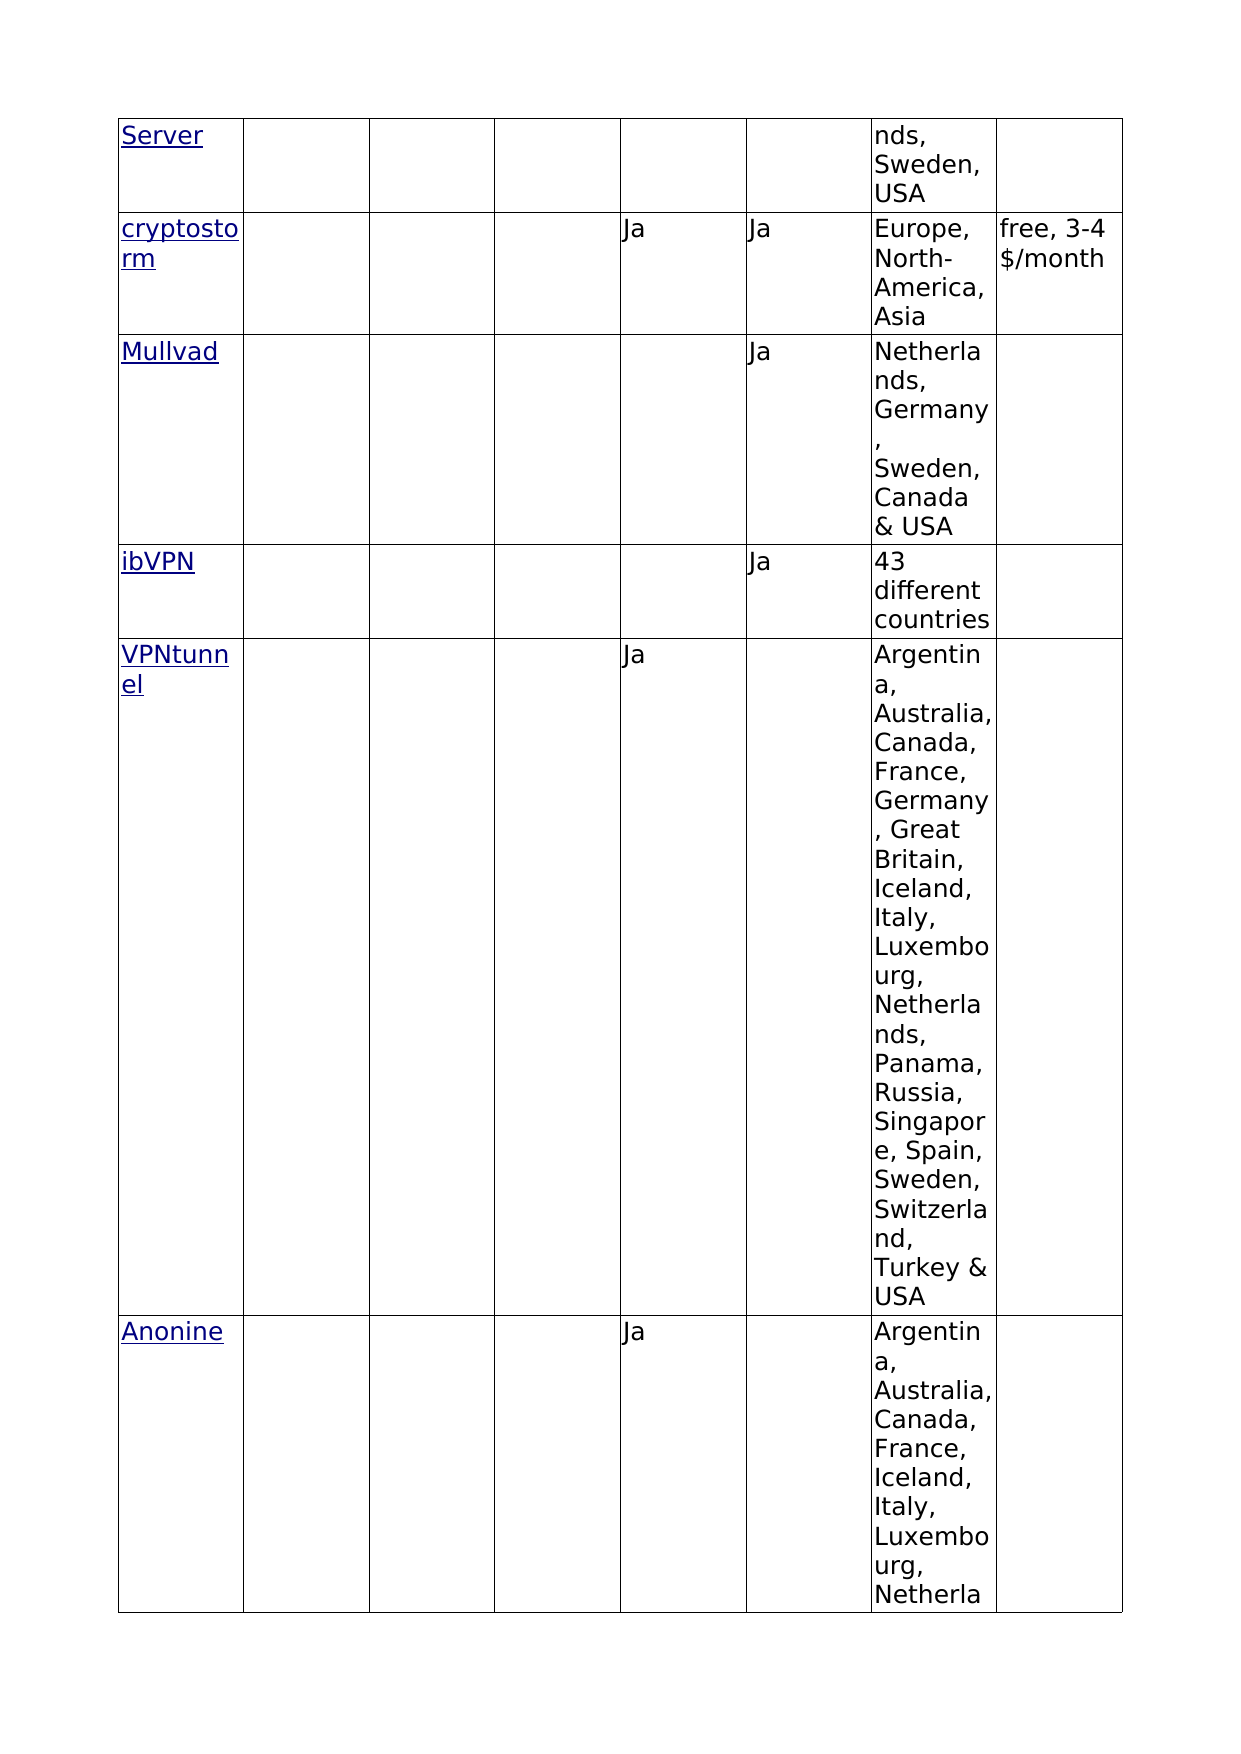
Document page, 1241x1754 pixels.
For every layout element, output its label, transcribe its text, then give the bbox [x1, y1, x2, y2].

table_cell Argentina, Australia, Canada, France, Iceland, Italy, Luxembourg, Netherla [872, 1316, 996, 1612]
table_cell [370, 213, 494, 334]
table_cell free, 3-4 $/month [997, 213, 1122, 334]
table_cell 43 different countries [872, 545, 996, 638]
table_cell [495, 545, 620, 638]
table_cell Ja [747, 213, 871, 334]
table_cell VPNtunnel [119, 639, 243, 1314]
table_cell [997, 545, 1122, 638]
table_cell [244, 213, 369, 334]
table_cell [495, 119, 620, 212]
table_cell [370, 639, 494, 1314]
table_cell Ja [621, 639, 746, 1314]
table_cell [495, 335, 620, 544]
table_cell [621, 119, 746, 212]
table_cell ibVPN [119, 545, 243, 638]
table_cell [370, 1316, 494, 1612]
table_cell Ja [747, 335, 871, 544]
table_cell [495, 213, 620, 334]
table_cell cryptostorm [119, 213, 243, 334]
table_cell [495, 639, 620, 1314]
table_cell [244, 119, 369, 212]
table_cell nds, Sweden, USA [872, 119, 996, 212]
table_cell [621, 335, 746, 544]
table_cell [495, 1316, 620, 1612]
table_cell [244, 545, 369, 638]
table_cell Anonine [119, 1316, 243, 1612]
table_cell [747, 639, 871, 1314]
table_cell Mullvad [119, 335, 243, 544]
table_cell [244, 639, 369, 1314]
table_cell Ja [621, 213, 746, 334]
table_cell [244, 1316, 369, 1612]
table_cell [997, 119, 1122, 212]
table_cell Server [119, 119, 243, 212]
table_cell [997, 335, 1122, 544]
table_cell [747, 1316, 871, 1612]
table_cell [747, 119, 871, 212]
table_cell [370, 335, 494, 544]
table_cell Ja [621, 1316, 746, 1612]
table_cell [621, 545, 746, 638]
table_cell [997, 639, 1122, 1314]
table_cell [244, 335, 369, 544]
table_cell [997, 1316, 1122, 1612]
table_cell [370, 119, 494, 212]
table_cell Netherlands, Germany, Sweden, Canada & USA [872, 335, 996, 544]
table_cell Europe, North-America, Asia [872, 213, 996, 334]
table_cell [370, 545, 494, 638]
table_cell Ja [747, 545, 871, 638]
table_cell Argentina, Australia, Canada, France, Germany, Great Britain, Iceland, Italy, Luxembourg, Netherlands, Panama, Russia, Singapore, Spain, Sweden, Switzerland, Turkey & USA [872, 639, 996, 1314]
